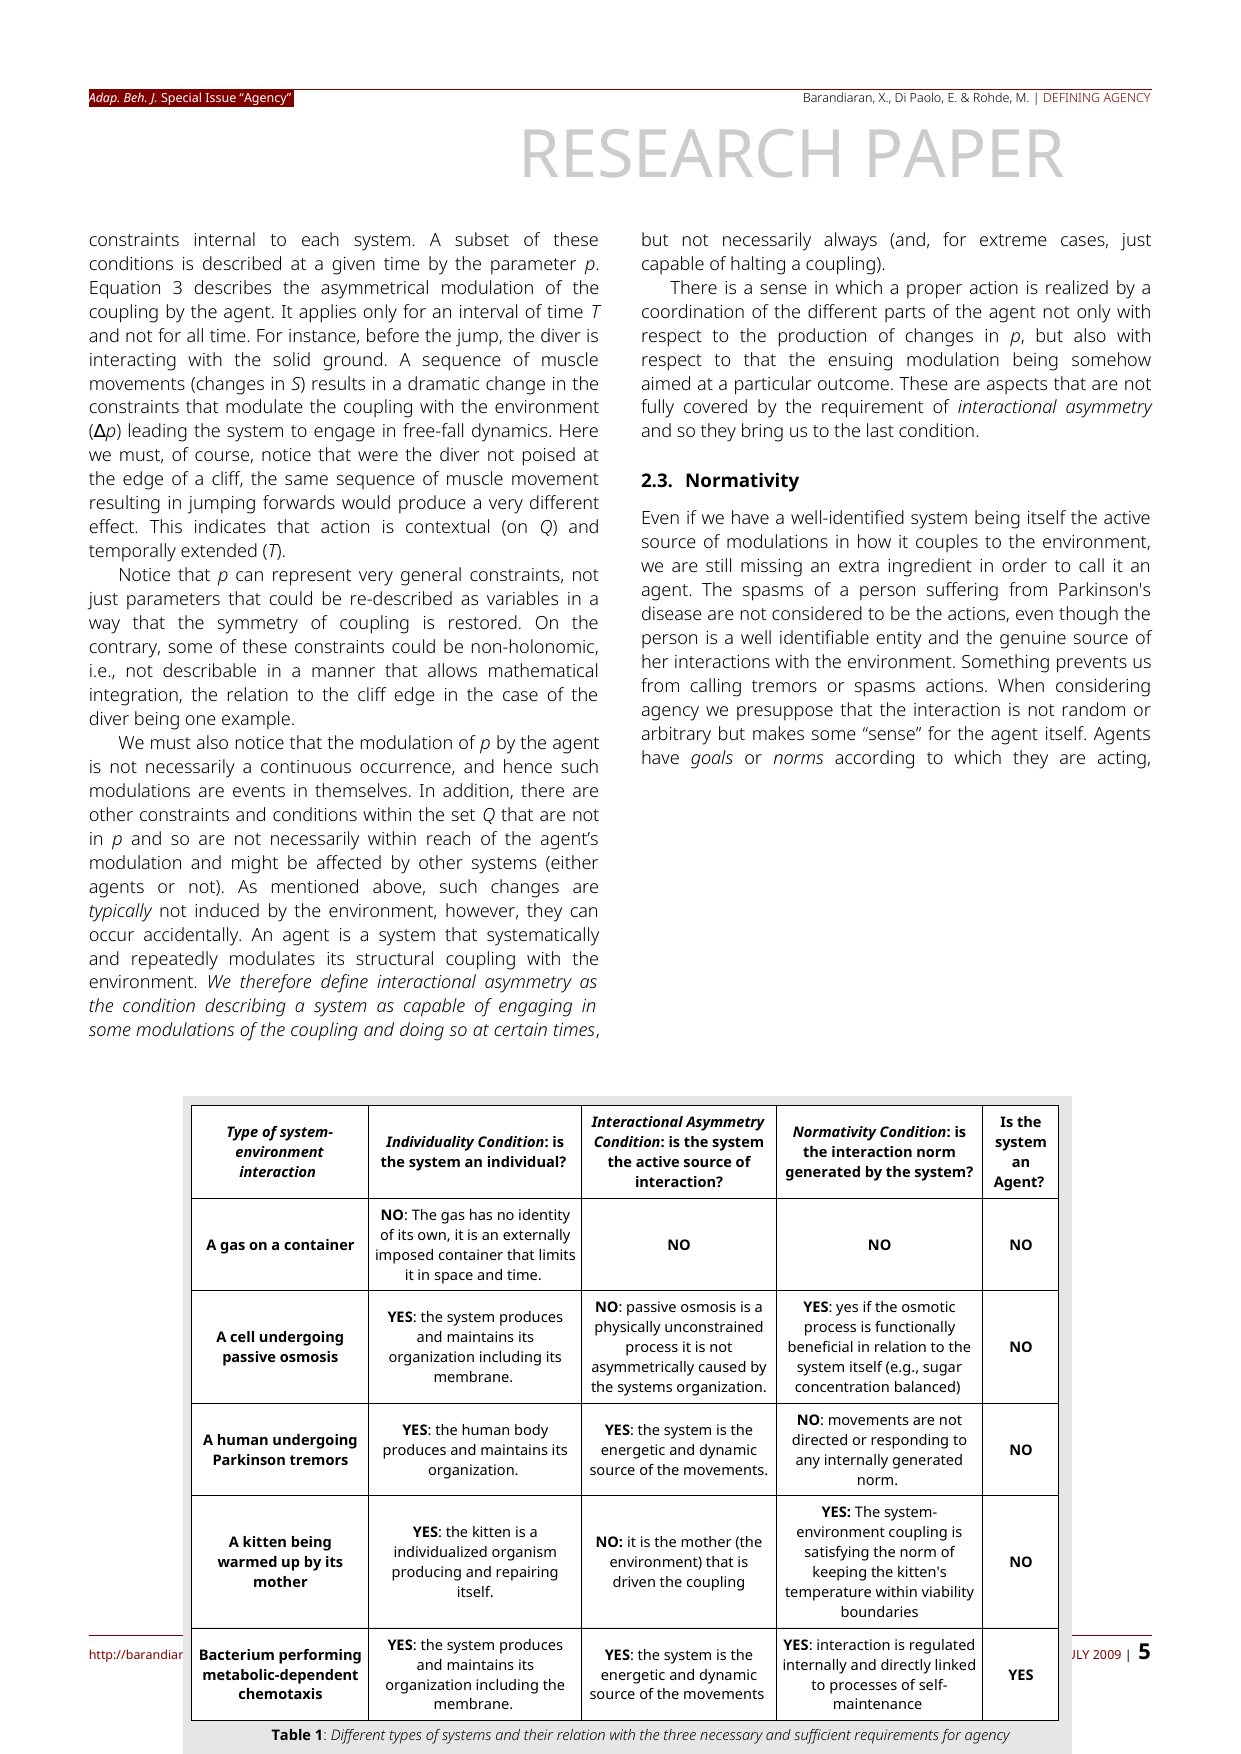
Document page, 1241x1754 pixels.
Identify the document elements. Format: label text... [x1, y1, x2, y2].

table_cell NO [983, 1404, 1058, 1495]
subtitle Normativity [641, 468, 1152, 493]
table_cell YES: the system produces and maintains its organization including its membrane. [369, 1291, 581, 1403]
table_header Normativity Condition: is the interaction norm generated by the system? [777, 1106, 982, 1198]
table_cell A kitten being warmed up by its mother [192, 1496, 368, 1627]
table_header Type of system-environment interaction [192, 1106, 368, 1198]
text but not necessarily always (and, for extreme cases, just capable of halting a coupling). [641, 227, 1152, 275]
table_cell NO: movements are not directed or responding to any internally generated norm. [777, 1404, 982, 1495]
table_cell NO [582, 1199, 776, 1290]
table_header Is the system an Agent? [983, 1106, 1058, 1198]
table_cell NO [777, 1199, 982, 1290]
table_cell YES: The system-environment coupling is satisfying the norm of keeping the kitten's temperature within viability boundaries [777, 1496, 982, 1627]
table_cell NO [983, 1496, 1058, 1627]
table_cell YES [983, 1629, 1058, 1720]
text We must also notice that the modulation of p by the agent is not necessarily a continuous occurrence, and hence such modulations are events in themselves. In addition, there are other constraints and conditions within the set Q that are not in p and so are not necessarily within reach of the agent’s modulation and might be affected by other systems (either agents or not). As mentioned above, such changes are typically not induced by the environment, however, they can occur accidentally. An agent is a system that systematically and repeatedly modulates its structural coupling with the environment. We therefore define interactional asymmetry as the condition describing a system as capable of engaging in some modulations of the coupling and doing so at certain times, [88, 730, 599, 1042]
table_cell NO: The gas has no identity of its own, it is an externally imposed container that limits it in space and time. [369, 1199, 581, 1290]
table_cell YES: the kitten is a individualized organism producing and repairing itself. [369, 1496, 581, 1627]
text Table 1: Different types of systems and their relation with the three necessary and sufficient requirements for agency [192, 1721, 1062, 1745]
table_cell A cell undergoing passive osmosis [192, 1291, 368, 1403]
table_cell Bacterium performing metabolic-dependent chemotaxis [192, 1629, 368, 1720]
table_cell A gas on a container [192, 1199, 368, 1290]
table_header Individuality Condition: is the system an individual? [369, 1106, 581, 1198]
table_cell YES: yes if the osmotic process is functionally beneficial in relation to the system itself (e.g., sugar concentration balanced) [777, 1291, 982, 1403]
table_cell NO: it is the mother (the environment) that is driven the coupling [582, 1496, 776, 1627]
table_cell NO [983, 1291, 1058, 1403]
table_header Interactional Asymmetry Condition: is the system the active source of interaction? [582, 1106, 776, 1198]
text Notice that p can represent very general constraints, not just parameters that could be re-described as variables in a way that the symmetry of coupling is restored. On the contrary, some of these constraints could be non-holonomic, i.e., not describable in a manner that allows mathematical integration, the relation to the cliff edge in the case of the diver being one example. [88, 562, 599, 730]
table_cell NO: passive osmosis is a physically unconstrained process it is not asymmetrically caused by the systems organization. [582, 1291, 776, 1403]
table_cell NO [983, 1199, 1058, 1290]
text constraints internal to each system. A subset of these conditions is described at a given time by the parameter p. Equation 3 describes the asymmetrical modulation of the coupling by the agent. It applies only for an interval of time T and not for all time. For instance, before the jump, the diver is interacting with the solid ground. A sequence of muscle movements (changes in S) results in a dramatic change in the constraints that modulate the coupling with the environment (∆p) leading the system to engage in free-fall dynamics. Here we must, of course, notice that were the diver not poised at the edge of a cliff, the same sequence of muscle movement resulting in jumping forwards would produce a very different effect. This indicates that action is contextual (on Q) and temporally extended (T). [88, 227, 599, 562]
table_cell YES: interaction is regulated internally and directly linked to processes of self-maintenance [777, 1629, 982, 1720]
table_cell YES: the system produces and maintains its organization including the membrane. [369, 1629, 581, 1720]
table_cell YES: the system is the energetic and dynamic source of the movements [582, 1629, 776, 1720]
text Even if we have a well-identified system being itself the active source of modulations in how it couples to the environment, we are still missing an extra ingredient in order to call it an agent. The spasms of a person suffering from Parkinson's disease are not considered to be the actions, even though the person is a well identifiable entity and the genuine source of her interactions with the environment. Something prevents us from calling tremors or spasms actions. When considering agency we presuppose that the interaction is not random or arbitrary but makes some “sense” for the agent itself. Agents have goals or norms according to which they are acting, [641, 506, 1152, 769]
table_cell YES: the system is the energetic and dynamic source of the movements. [582, 1404, 776, 1495]
table_cell A human undergoing Parkinson tremors [192, 1404, 368, 1495]
table_cell YES: the human body produces and maintains its organization. [369, 1404, 581, 1495]
text There is a sense in which a proper action is realized by a coordination of the different parts of the agent not only with respect to the production of changes in p, but also with respect to that the ensuing modulation being somehow aimed at a particular outcome. These are aspects that are not fully covered by the requirement of interactional asymmetry and so they bring us to the last condition. [641, 275, 1152, 443]
